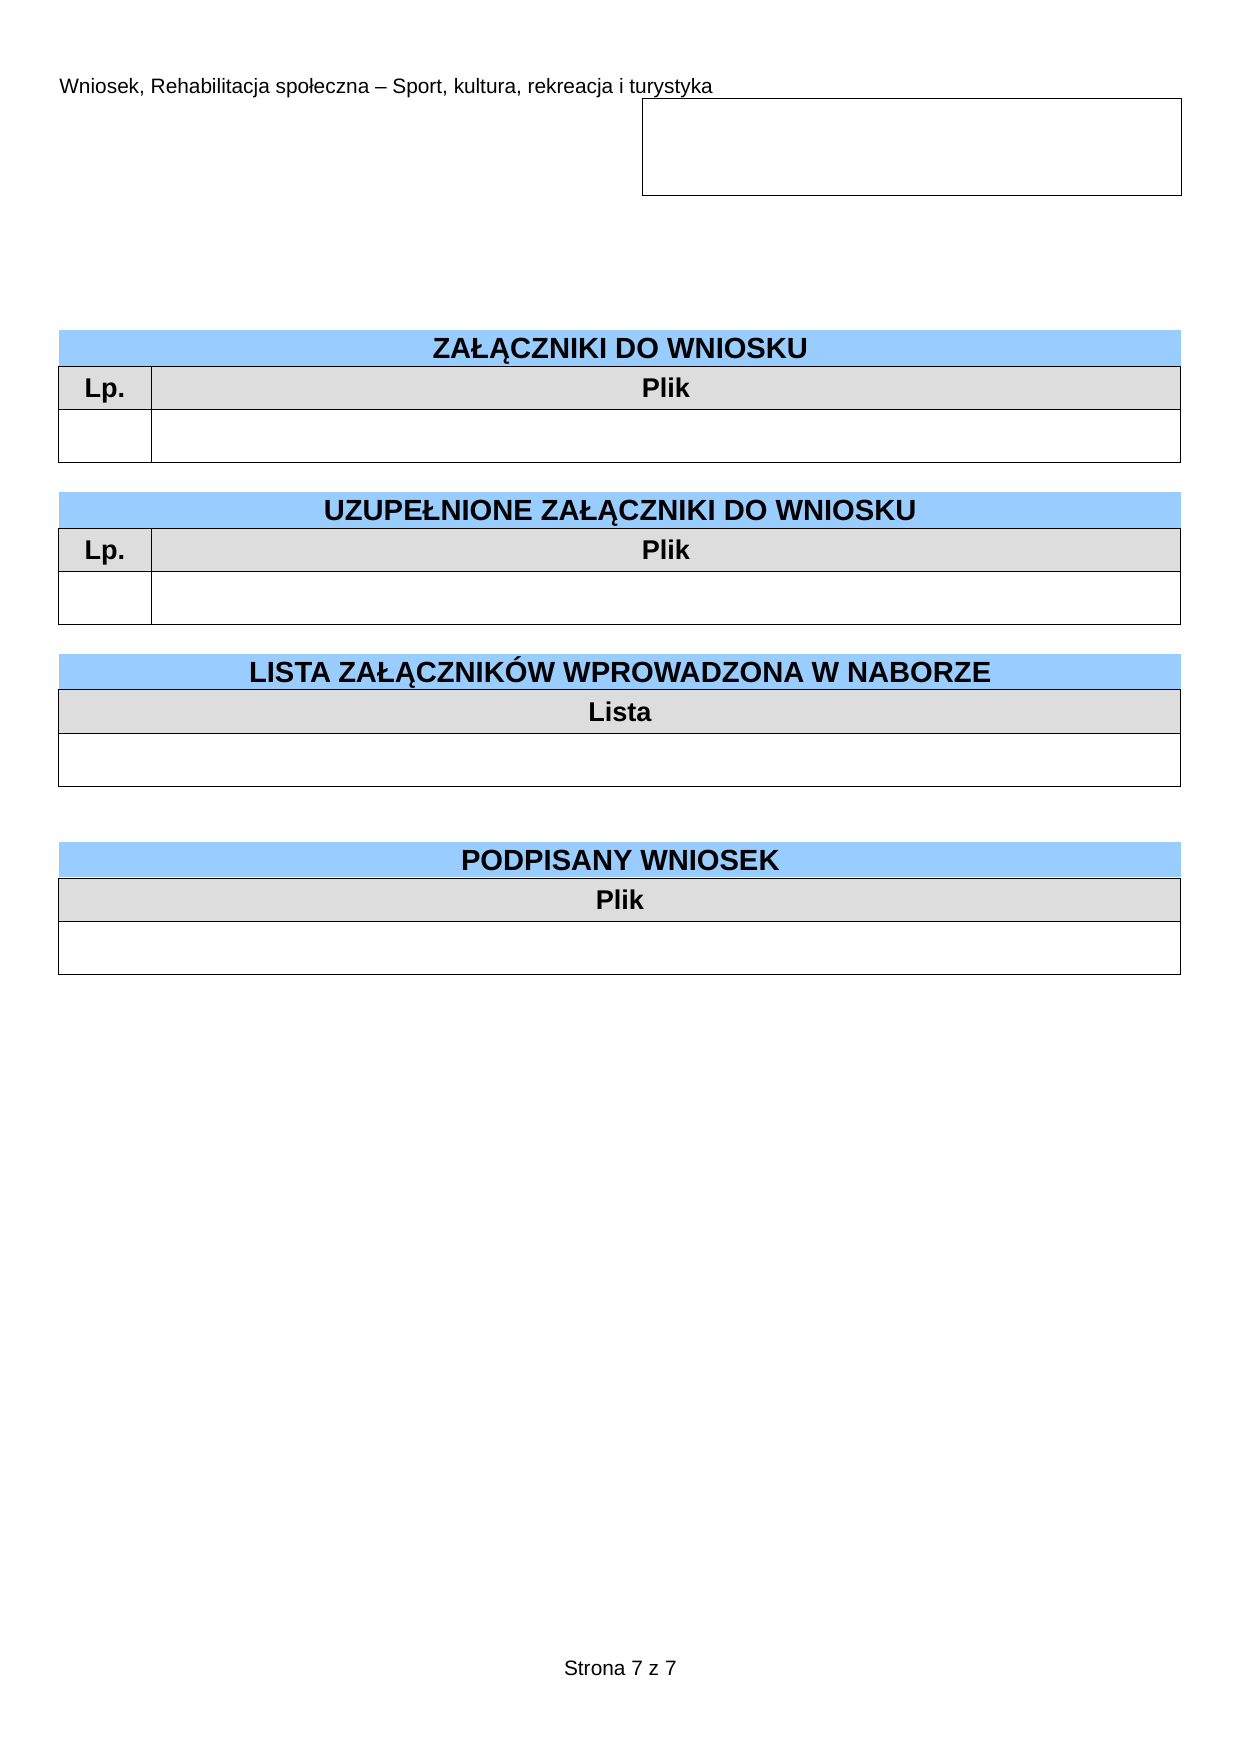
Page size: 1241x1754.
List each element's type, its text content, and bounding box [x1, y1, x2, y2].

table_cell [152, 410, 1180, 462]
table_cell [152, 572, 1180, 624]
table_cell [59, 410, 151, 462]
table_header Lista [59, 690, 1180, 733]
subtitle LISTA ZAŁĄCZNIKÓW WPROWADZONA W NABORZE [59, 654, 1181, 689]
table_header Plik [152, 529, 1180, 571]
subtitle PODPISANY WNIOSEK [59, 842, 1181, 877]
table_cell [59, 734, 1180, 786]
table_header Plik [59, 879, 1180, 921]
subtitle UZUPEŁNIONE ZAŁĄCZNIKI DO WNIOSKU [59, 492, 1181, 528]
table_cell [643, 99, 1181, 195]
subtitle ZAŁĄCZNIKI DO WNIOSKU [59, 330, 1181, 366]
table_header Plik [152, 367, 1180, 409]
table_cell [59, 922, 1180, 974]
table_header Lp. [59, 529, 151, 571]
table_cell [59, 572, 151, 624]
table_header Lp. [59, 367, 151, 409]
